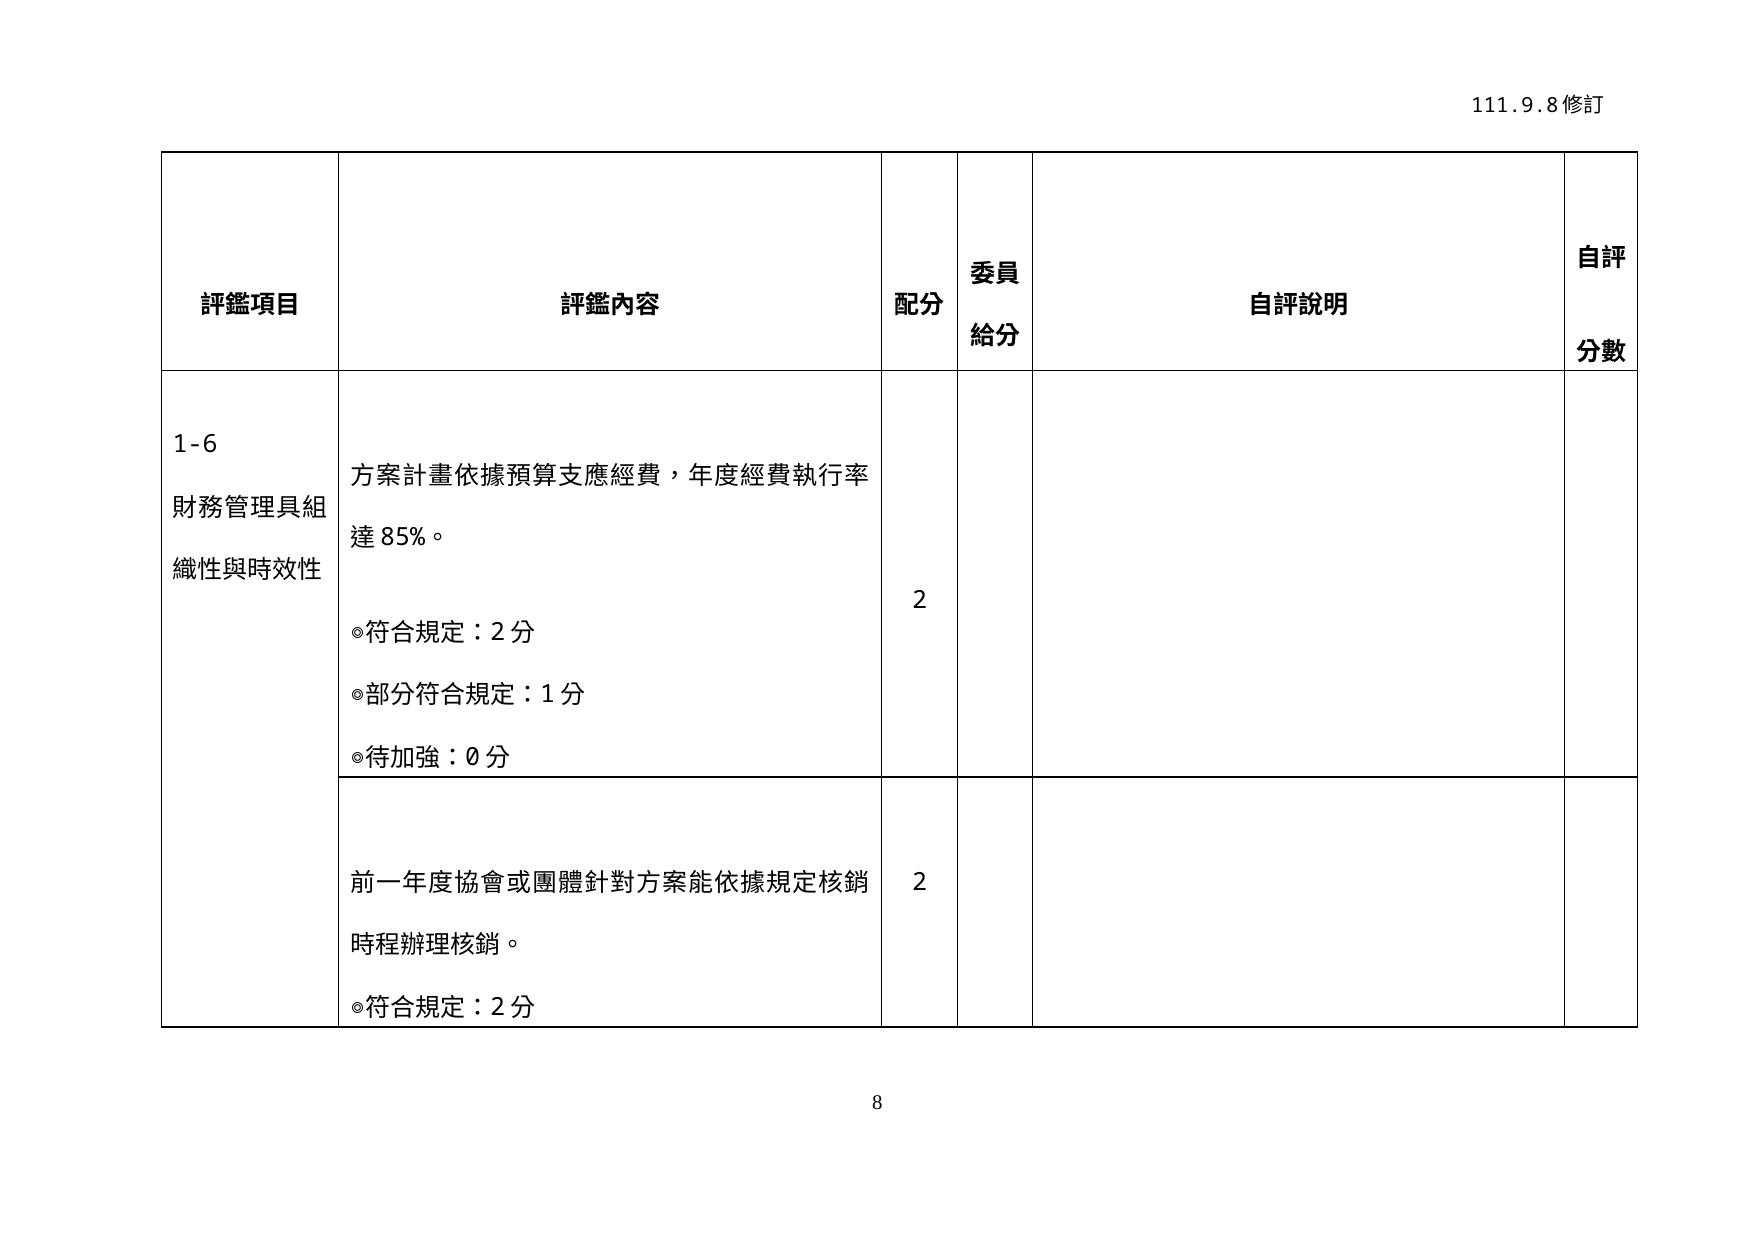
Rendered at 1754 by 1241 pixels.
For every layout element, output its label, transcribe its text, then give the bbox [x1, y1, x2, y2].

table_cell [958, 371, 1032, 776]
table_header 自評 分數 [1565, 153, 1637, 370]
table_header 配分 [882, 153, 957, 370]
table_header 委員給分 [958, 153, 1032, 370]
table_header 自評說明 [1033, 153, 1564, 370]
table_cell 2 [882, 778, 957, 1026]
table_cell 方案計畫依據預算支應經費，年度經費執行率達85%。 ◎符合規定：2分 ◎部分符合規定：1分 ◎待加強：0分 [339, 371, 881, 776]
table_cell [1033, 371, 1564, 776]
table_cell [1565, 371, 1637, 776]
table_cell 前一年度協會或團體針對方案能依據規定核銷時程辦理核銷。 ◎符合規定：2分 [339, 778, 881, 1026]
table_cell 1-6 財務管理具組織性與時效性 [162, 371, 338, 1026]
table_cell [958, 778, 1032, 1026]
table_header 評鑑項目 [162, 153, 338, 370]
table_header 評鑑內容 [339, 153, 881, 370]
table_cell [1033, 778, 1564, 1026]
table_cell [1565, 778, 1637, 1026]
table_cell 2 [882, 371, 957, 776]
